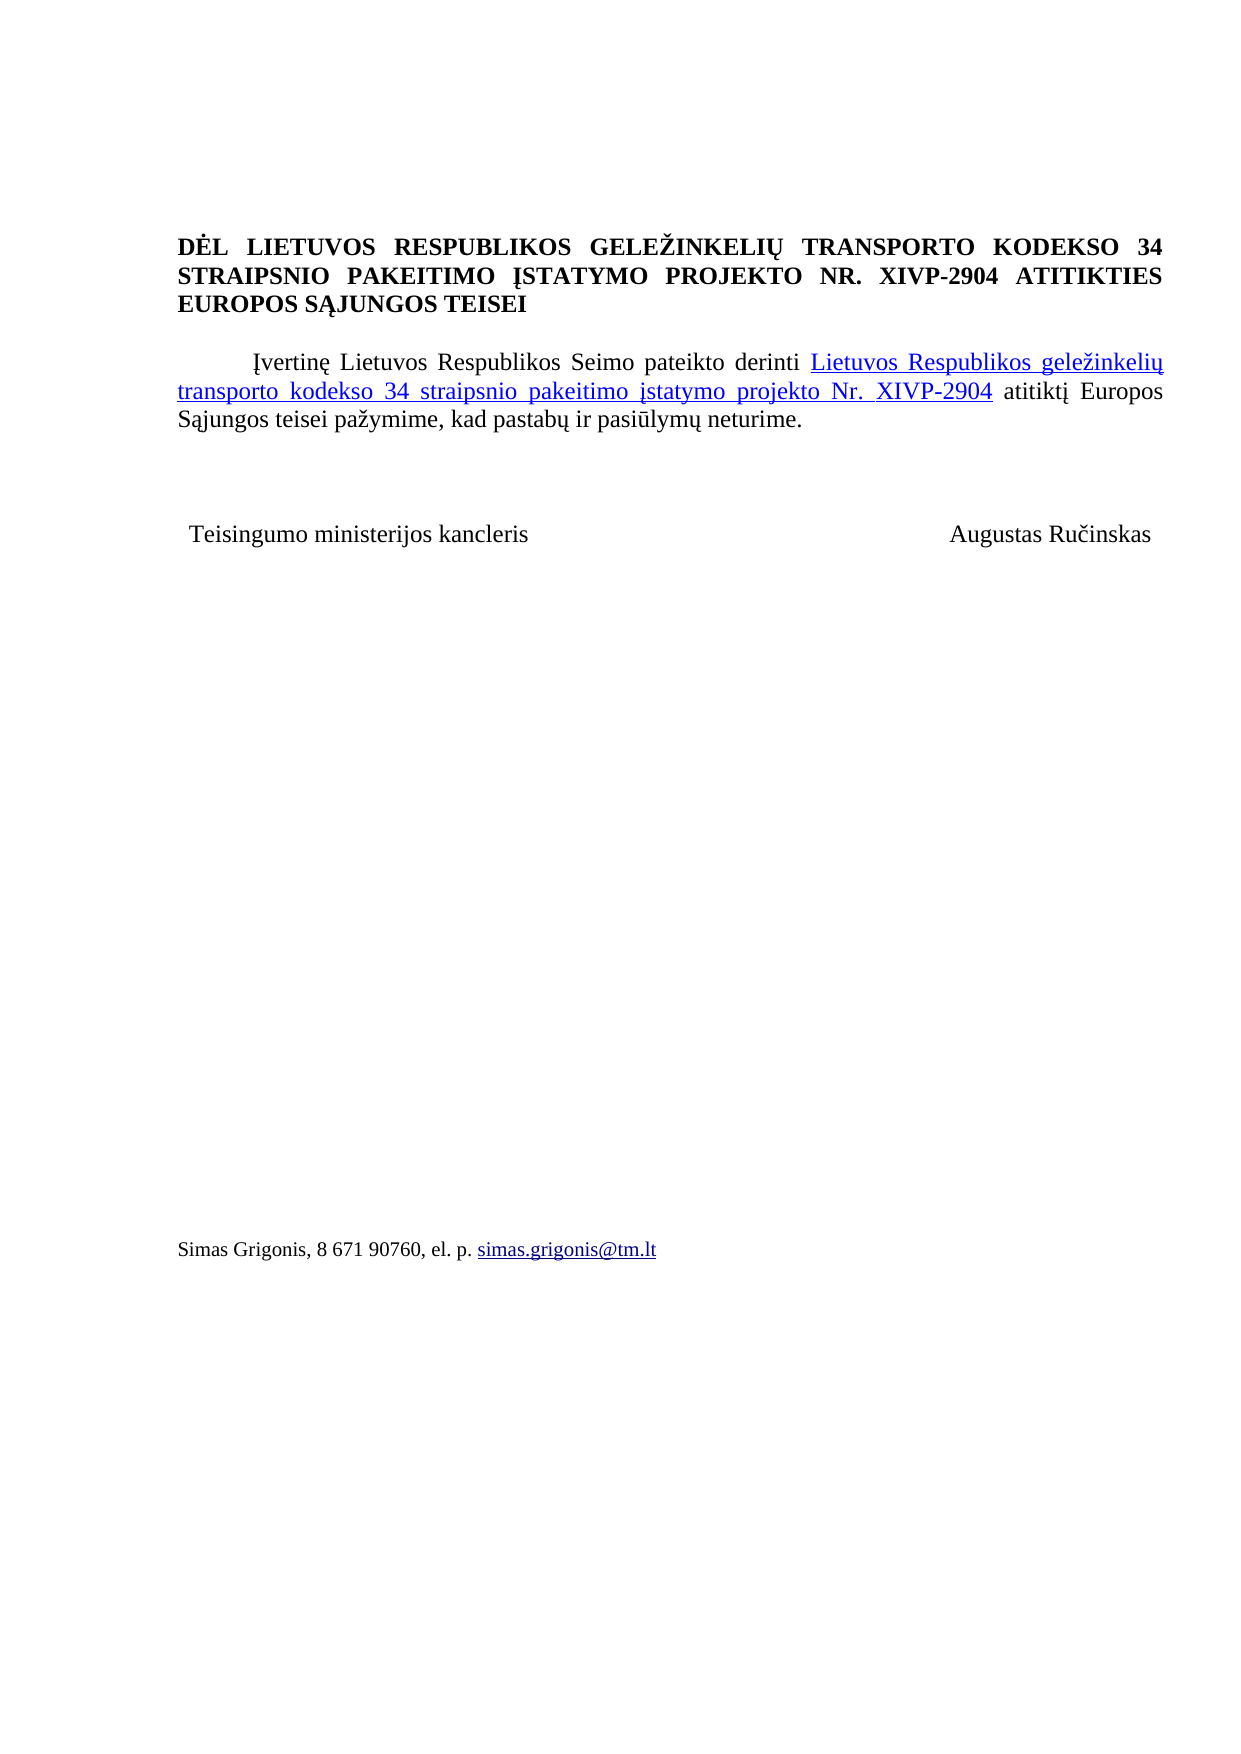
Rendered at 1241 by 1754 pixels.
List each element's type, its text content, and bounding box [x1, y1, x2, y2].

text Įvertinę Lietuvos Respublikos Seimo pateikto derinti Lietuvos Respublikos geležinkelių transporto kodekso 34 straipsnio pakeitimo įstatymo projekto Nr. XIVP-2904 atitiktį Europos Sąjungos teisei pažymime, kad pastabų ir pasiūlymų neturime. [177, 347, 1163, 433]
table_header Teisingumo ministerijos kancleris [177, 491, 738, 577]
text Dėl lietuvos respublikos Geležinkelių transporto kodekso 34 straipsnio pakeitimo įstatymo projekto Nr. XIVP-2904 ATITIKTIES EUROPOS SĄJUNGOS TEISEI [177, 232, 1163, 318]
table_header Augustas Ručinskas [738, 491, 1162, 577]
text Simas Grigonis, 8 671 90760, el. p. simas.grigonis@tm.lt [177, 1237, 1163, 1261]
